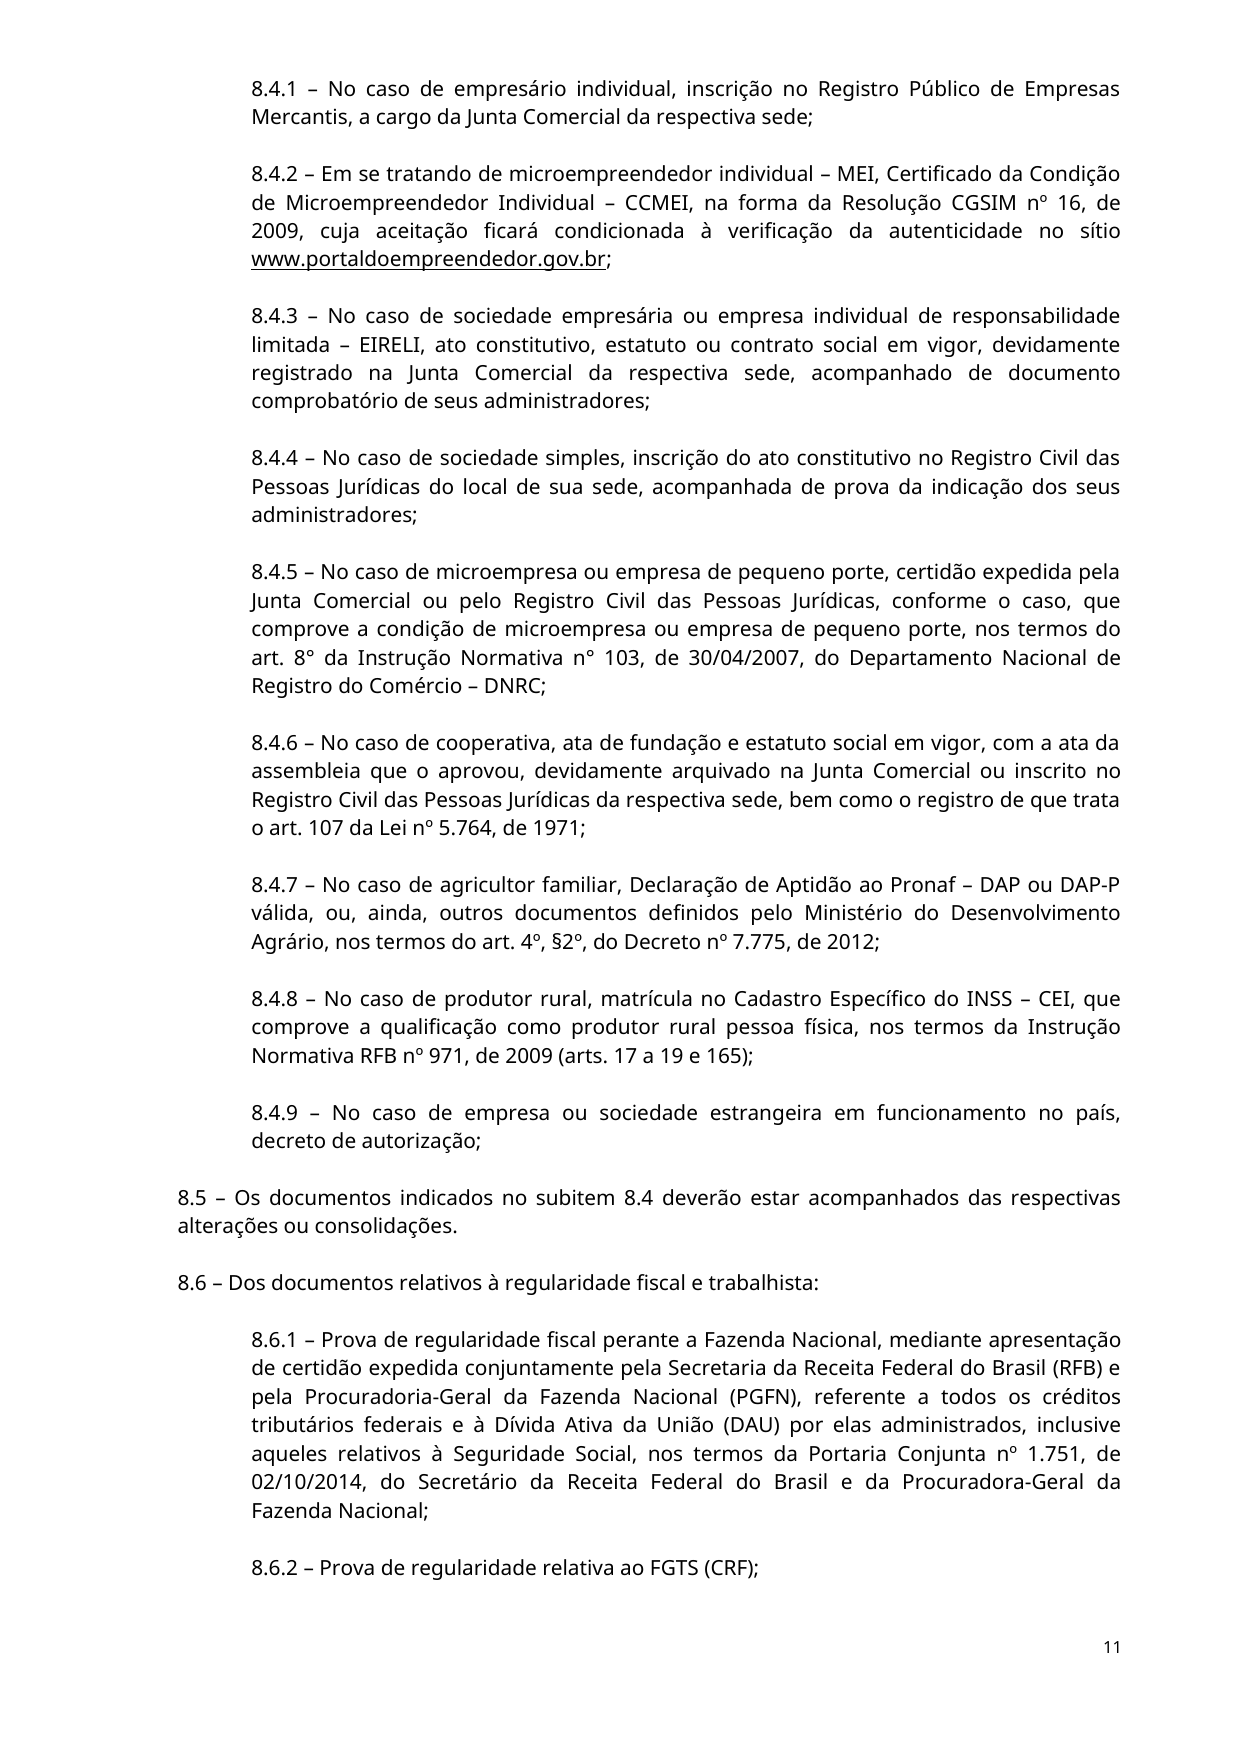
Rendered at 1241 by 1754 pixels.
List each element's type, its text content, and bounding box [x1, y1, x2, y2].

list 8.4.9 – No caso de empresa ou sociedade estrangeira em funcionamento no país, decreto de autorização; [251, 1098, 1122, 1154]
list 8.4.4 – No caso de sociedade simples, inscrição do ato constitutivo no Registro Civil das Pessoas Jurídicas do local de sua sede, acompanhada de prova da indicação dos seus administradores; [251, 443, 1122, 529]
list 8.4.7 – No caso de agricultor familiar, Declaração de Aptidão ao Pronaf – DAP ou DAP-P válida, ou, ainda, outros documentos definidos pelo Ministério do Desenvolvimento Agrário, nos termos do art. 4º, §2º, do Decreto nº 7.775, de 2012; [251, 870, 1122, 955]
list 8.4.6 – No caso de cooperativa, ata de fundação e estatuto social em vigor, com a ata da assembleia que o aprovou, devidamente arquivado na Junta Comercial ou inscrito no Registro Civil das Pessoas Jurídicas da respectiva sede, bem como o registro de que trata o art. 107 da Lei nº 5.764, de 1971; [251, 728, 1122, 842]
text 8.6.1 – Prova de regularidade fiscal perante a Fazenda Nacional, mediante apresentação de certidão expedida conjuntamente pela Secretaria da Receita Federal do Brasil (RFB) e pela Procuradoria-Geral da Fazenda Nacional (PGFN), referente a todos os créditos tributários federais e à Dívida Ativa da União (DAU) por elas administrados, inclusive aqueles relativos à Seguridade Social, nos termos da Portaria Conjunta nº 1.751, de 02/10/2014, do Secretário da Receita Federal do Brasil e da Procuradora-Geral da Fazenda Nacional; [251, 1325, 1122, 1524]
text 8.6.2 – Prova de regularidade relativa ao FGTS (CRF); [251, 1553, 1122, 1581]
list 8.5 – Os documentos indicados no subitem 8.4 deverão estar acompanhados das respectivas alterações ou consolidações. [177, 1183, 1122, 1240]
list 8.4.1 – No caso de empresário individual, inscrição no Registro Público de Empresas Mercantis, a cargo da Junta Comercial da respectiva sede; [251, 74, 1122, 131]
list 8.4.8 – No caso de produtor rural, matrícula no Cadastro Específico do INSS – CEI, que comprove a qualificação como produtor rural pessoa física, nos termos da Instrução Normativa RFB nº 971, de 2009 (arts. 17 a 19 e 165); [251, 984, 1122, 1069]
text 8.6 – Dos documentos relativos à regularidade fiscal e trabalhista: [177, 1268, 1122, 1297]
list 8.4.5 – No caso de microempresa ou empresa de pequeno porte, certidão expedida pela Junta Comercial ou pelo Registro Civil das Pessoas Jurídicas, conforme o caso, que comprove a condição de microempresa ou empresa de pequeno porte, nos termos do art. 8° da Instrução Normativa n° 103, de 30/04/2007, do Departamento Nacional de Registro do Comércio – DNRC; [251, 557, 1122, 699]
list 8.4.3 – No caso de sociedade empresária ou empresa individual de responsabilidade limitada – EIRELI, ato constitutivo, estatuto ou contrato social em vigor, devidamente registrado na Junta Comercial da respectiva sede, acompanhado de documento comprobatório de seus administradores; [251, 301, 1122, 415]
list 8.4.2 – Em se tratando de microempreendedor individual – MEI, Certificado da Condição de Microempreendedor Individual – CCMEI, na forma da Resolução CGSIM nº 16, de 2009, cuja aceitação ficará condicionada à verificação da autenticidade no sítio www.portaldoempreendedor.gov.br; [251, 159, 1122, 273]
